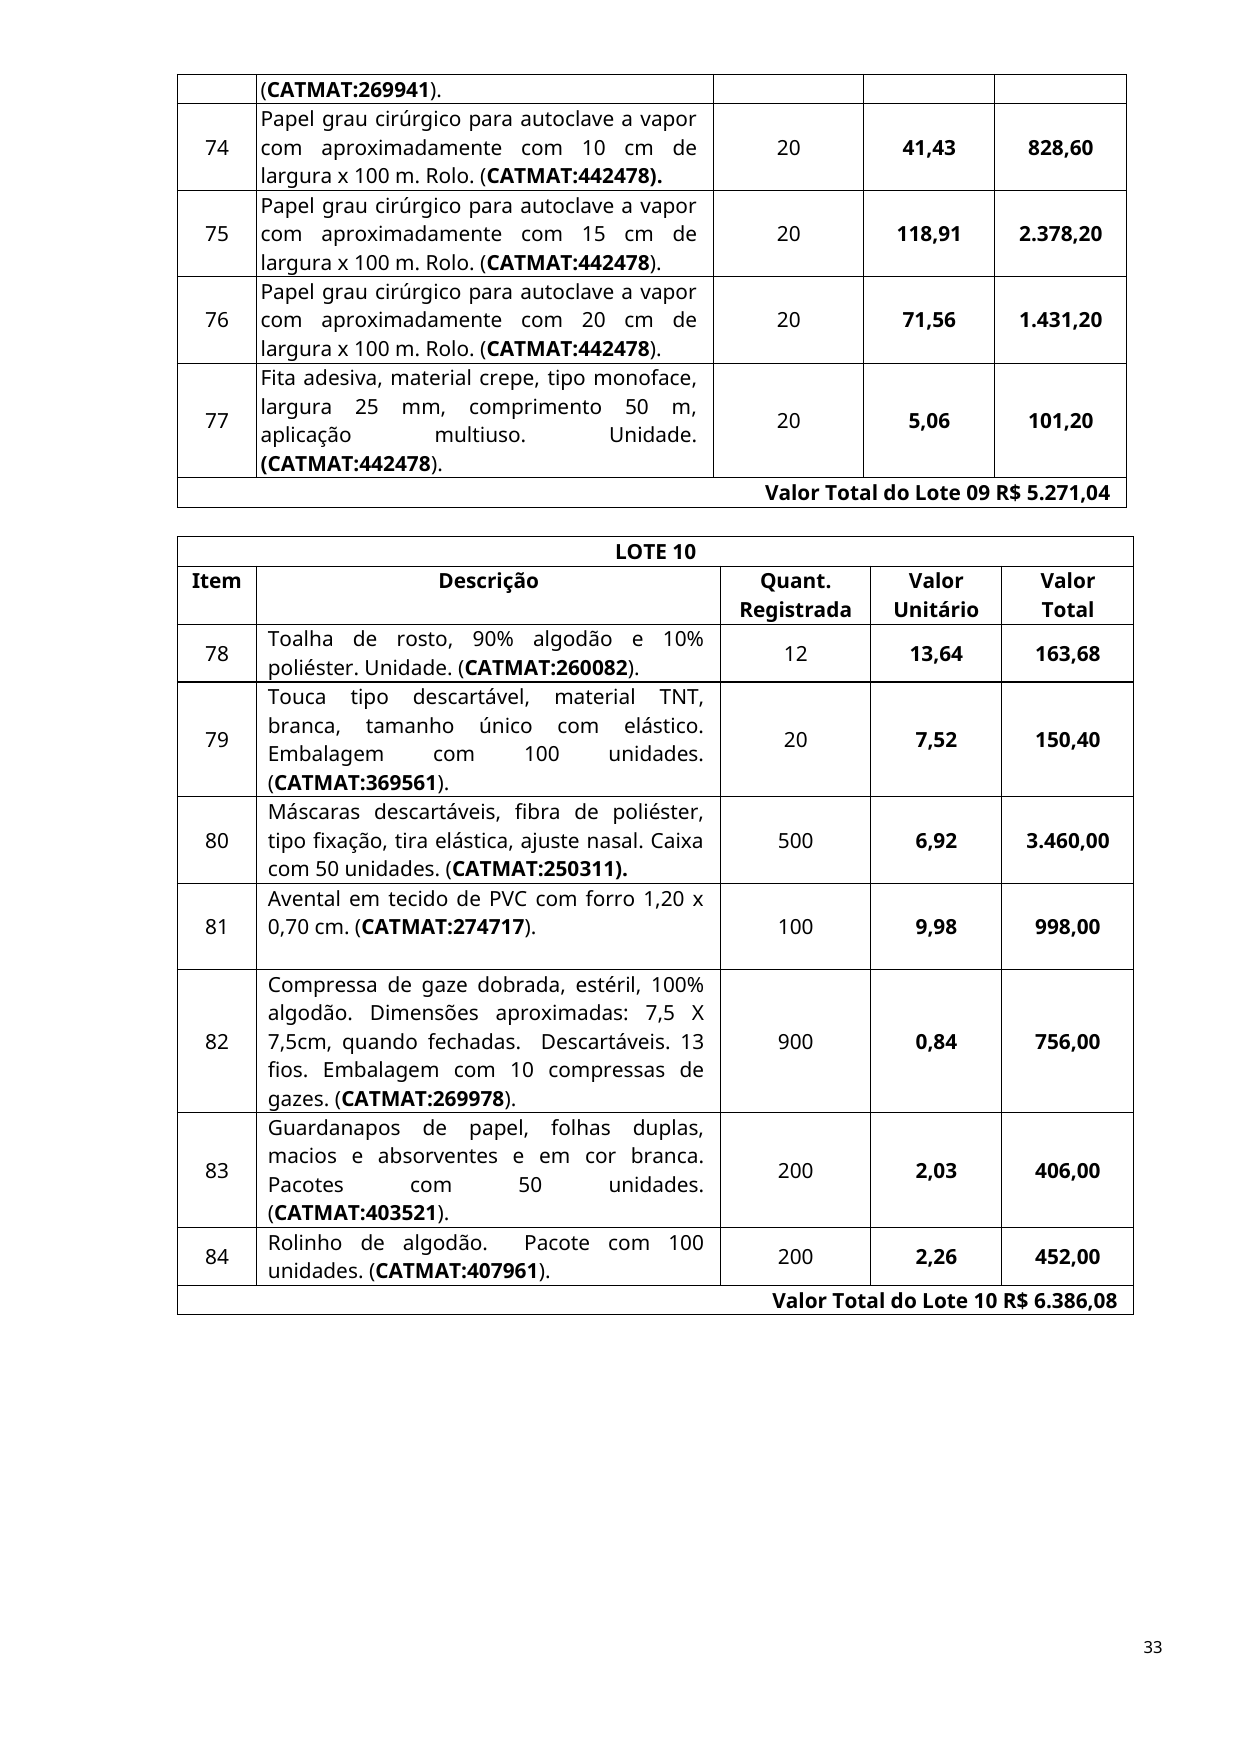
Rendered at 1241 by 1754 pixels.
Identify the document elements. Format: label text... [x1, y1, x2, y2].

table_cell 83 [178, 1113, 256, 1227]
table_cell Item [178, 567, 256, 623]
table_cell Quant. Registrada [721, 567, 870, 623]
table_cell [178, 75, 256, 103]
table_cell 163,68 [1002, 625, 1133, 681]
table_cell Valor Unitário [871, 567, 1001, 623]
table_cell 3.460,00 [1002, 797, 1133, 883]
table_cell Valor Total [1002, 567, 1133, 623]
table_cell 20 [714, 191, 863, 276]
table_cell Rolinho de algodão. Pacote com 100 unidades. (CATMAT:407961). [257, 1228, 720, 1285]
table_cell 20 [714, 364, 863, 477]
table_cell 6,92 [871, 797, 1001, 883]
table_cell 200 [721, 1113, 870, 1227]
table_cell 1.431,20 [995, 277, 1126, 362]
table_cell 0,84 [871, 970, 1001, 1112]
table_header LOTE 10 [178, 537, 1133, 566]
table_cell 406,00 [1002, 1113, 1133, 1227]
table_cell 81 [178, 884, 256, 969]
table_cell 756,00 [1002, 970, 1133, 1112]
table_cell 500 [721, 797, 870, 883]
table_cell 900 [721, 970, 870, 1112]
table_cell Máscaras descartáveis, fibra de poliéster, tipo fixação, tira elástica, ajuste nasal. Caixa com 50 unidades. (CATMAT:250311). [257, 797, 720, 883]
table_cell 998,00 [1002, 884, 1133, 969]
table_cell 828,60 [995, 104, 1126, 190]
table_cell (CATMAT:269941). [257, 75, 713, 103]
table_cell 75 [178, 191, 256, 276]
table_cell Touca tipo descartável, material TNT, branca, tamanho único com elástico. Embalagem com 100 unidades. (CATMAT:369561). [257, 683, 720, 796]
table_cell Fita adesiva, material crepe, tipo monoface, largura 25 mm, comprimento 50 m, aplicação multiuso. Unidade. (CATMAT:442478). [257, 364, 713, 477]
table_cell 76 [178, 277, 256, 362]
table_cell Descrição [257, 567, 720, 623]
table_cell 2,03 [871, 1113, 1001, 1227]
table_cell 452,00 [1002, 1228, 1133, 1285]
table_cell [864, 75, 994, 103]
table_cell 78 [178, 625, 256, 681]
table_cell 2,26 [871, 1228, 1001, 1285]
table_cell Avental em tecido de PVC com forro 1,20 x 0,70 cm. (CATMAT:274717). [257, 884, 720, 969]
table_cell Papel grau cirúrgico para autoclave a vapor com aproximadamente com 20 cm de largura x 100 m. Rolo. (CATMAT:442478). [257, 277, 713, 362]
table_cell 41,43 [864, 104, 994, 190]
table_cell 79 [178, 683, 256, 796]
table_cell 13,64 [871, 625, 1001, 681]
table_cell [995, 75, 1126, 103]
table_cell Valor Total do Lote 10 R$ 6.386,08 [178, 1286, 1133, 1314]
table_cell 118,91 [864, 191, 994, 276]
table_cell 71,56 [864, 277, 994, 362]
table_cell 74 [178, 104, 256, 190]
table_cell 150,40 [1002, 683, 1133, 796]
table_cell Guardanapos de papel, folhas duplas, macios e absorventes e em cor branca. Pacotes com 50 unidades. (CATMAT:403521). [257, 1113, 720, 1227]
table_cell 101,20 [995, 364, 1126, 477]
table_cell 200 [721, 1228, 870, 1285]
table_cell 20 [714, 277, 863, 362]
table_cell 82 [178, 970, 256, 1112]
table_cell 20 [714, 104, 863, 190]
table_cell Papel grau cirúrgico para autoclave a vapor com aproximadamente com 15 cm de largura x 100 m. Rolo. (CATMAT:442478). [257, 191, 713, 276]
table_cell 9,98 [871, 884, 1001, 969]
table_cell 5,06 [864, 364, 994, 477]
table_cell Papel grau cirúrgico para autoclave a vapor com aproximadamente com 10 cm de largura x 100 m. Rolo. (CATMAT:442478). [257, 104, 713, 190]
table_cell 2.378,20 [995, 191, 1126, 276]
table_cell 7,52 [871, 683, 1001, 796]
table_cell 100 [721, 884, 870, 969]
table_cell 84 [178, 1228, 256, 1285]
table_cell 20 [721, 683, 870, 796]
table_cell Valor Total do Lote 09 R$ 5.271,04 [178, 478, 1126, 507]
table_cell 80 [178, 797, 256, 883]
table_cell [714, 75, 863, 103]
table_cell 77 [178, 364, 256, 477]
table_cell Compressa de gaze dobrada, estéril, 100% algodão. Dimensões aproximadas: 7,5 X 7,5cm, quando fechadas. Descartáveis. 13 fios. Embalagem com 10 compressas de gazes. (CATMAT:269978). [257, 970, 720, 1112]
table_cell Toalha de rosto, 90% algodão e 10% poliéster. Unidade. (CATMAT:260082). [257, 625, 720, 681]
table_cell 12 [721, 625, 870, 681]
